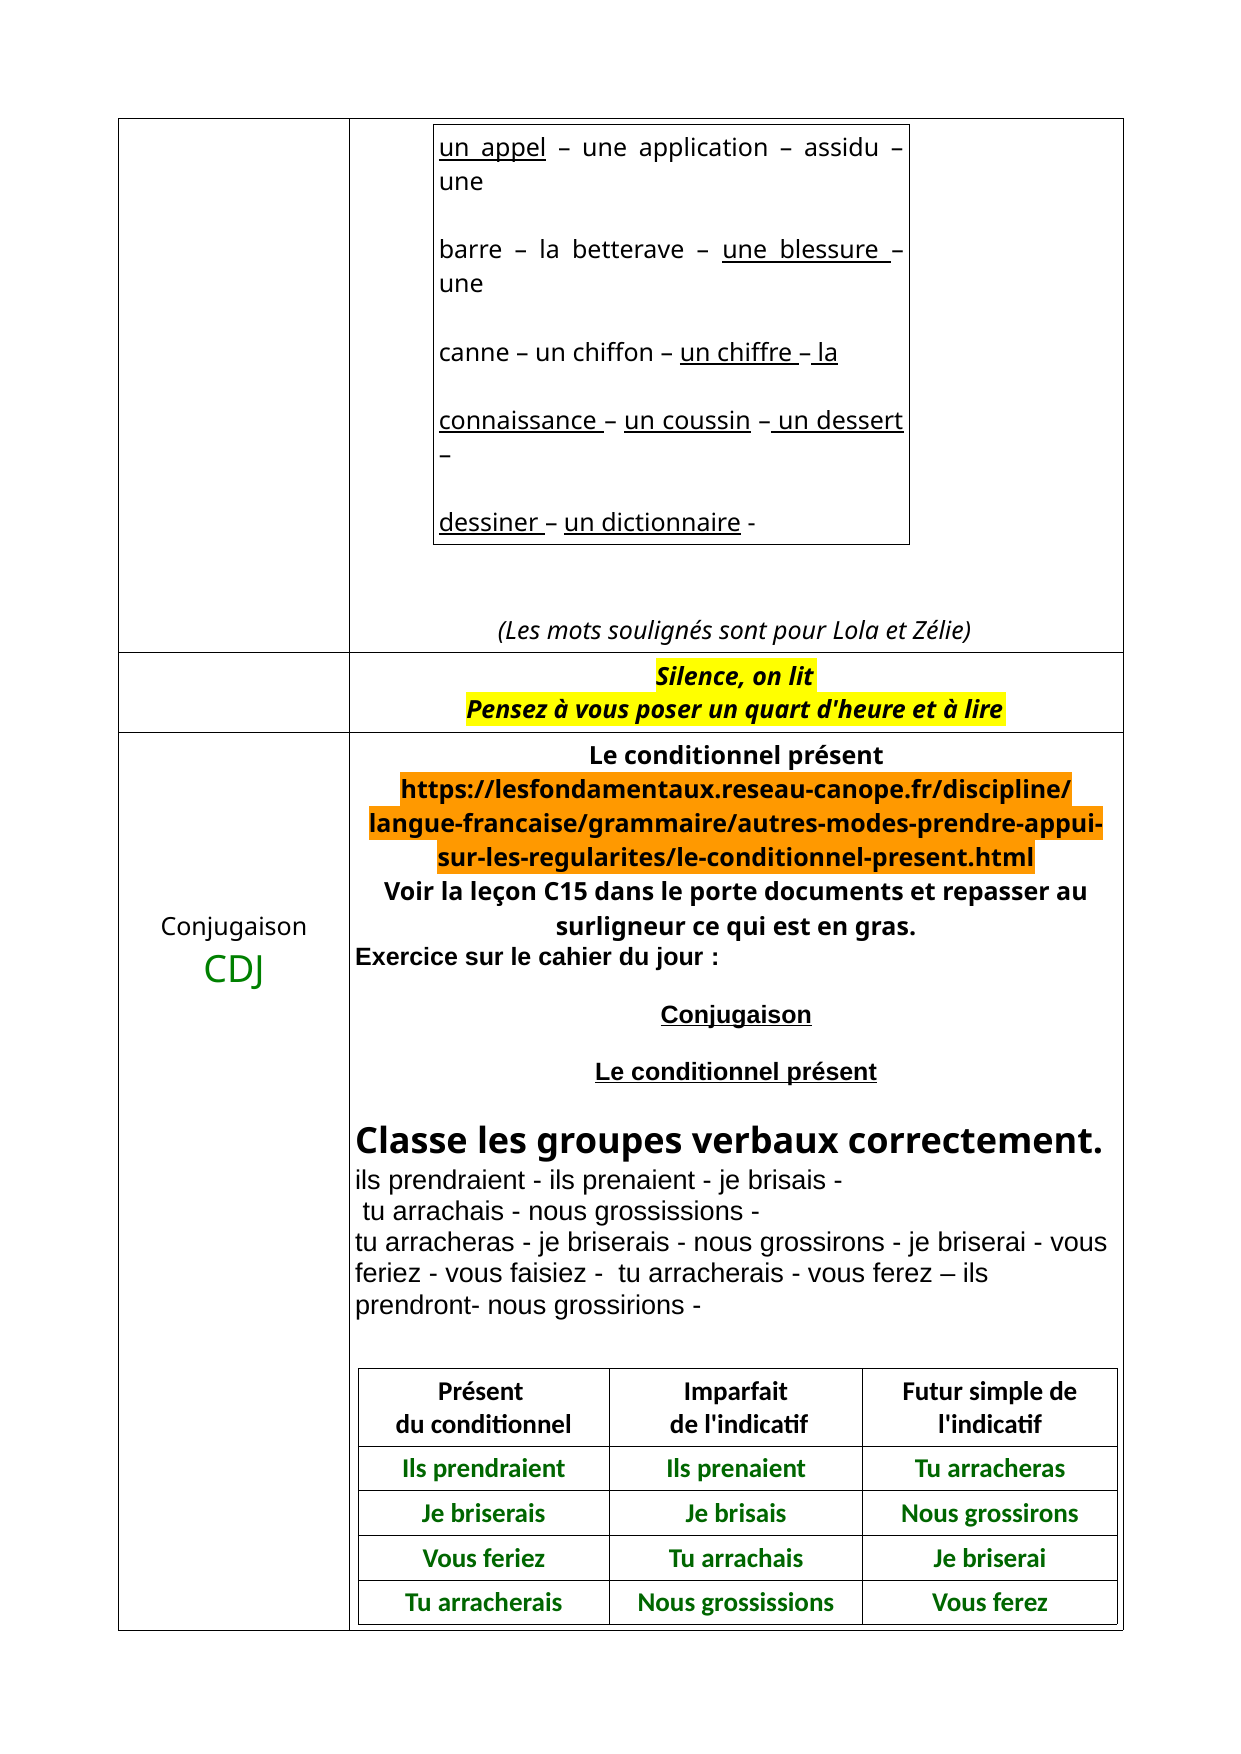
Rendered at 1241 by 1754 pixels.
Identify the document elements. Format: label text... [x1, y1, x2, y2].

table_cell Ils prendraient [359, 1447, 609, 1490]
table_cell Je briserai [863, 1536, 1117, 1579]
table_cell (Les mots soulignés sont pour Lola et Zélie) [350, 119, 1123, 652]
table_cell [119, 119, 349, 652]
table_cell Le conditionnel présent https://lesfondamentaux.reseau-canope.fr/discipline/langue-francaise/grammaire/autres-modes-prendre-appui-sur-les-regularites/le-conditionnel-present.html Voir la leçon C15 dans le porte documents et repasser au surligneur ce qui est en gras. Exercice sur le cahier du jour : Conjugaison Le conditionnel présent Classe les groupes verbaux correctement. ils prendraient - ils prenaient - je brisais - tu arrachais - nous grossissions - tu arracheras - je briserais - nous grossirons - je briserai - vous feriez - vous faisiez - tu arracherais - vous ferez – ils prendront- nous grossirions - [350, 733, 1123, 1630]
table_cell Ils prenaient [610, 1447, 862, 1490]
table_cell [119, 653, 349, 732]
table_header Présent du conditionnel [359, 1369, 609, 1446]
table_cell Silence, on lit Pensez à vous poser un quart d'heure et à lire [350, 653, 1123, 732]
table_cell un appel – une application – assidu – une barre – la betterave – une blessure – une canne – un chiffon – un chiffre – la connaissance – un coussin – un dessert – dessiner – un dictionnaire - [434, 125, 909, 544]
table_cell Conjugaison CDJ [119, 733, 349, 1630]
table_cell Vous feriez [359, 1536, 609, 1579]
table_cell Nous grossissions [610, 1581, 862, 1624]
table_cell Je brisais [610, 1491, 862, 1535]
table_cell Tu arracheras [863, 1447, 1117, 1490]
table_header Futur simple de l'indicatif [863, 1369, 1117, 1446]
table_cell Tu arrachais [610, 1536, 862, 1579]
table_cell Je briserais [359, 1491, 609, 1535]
table_cell Tu arracherais [359, 1581, 609, 1624]
table_cell Vous ferez [863, 1581, 1117, 1624]
table_header Imparfait de l'indicatif [610, 1369, 862, 1446]
table_cell Nous grossirons [863, 1491, 1117, 1535]
